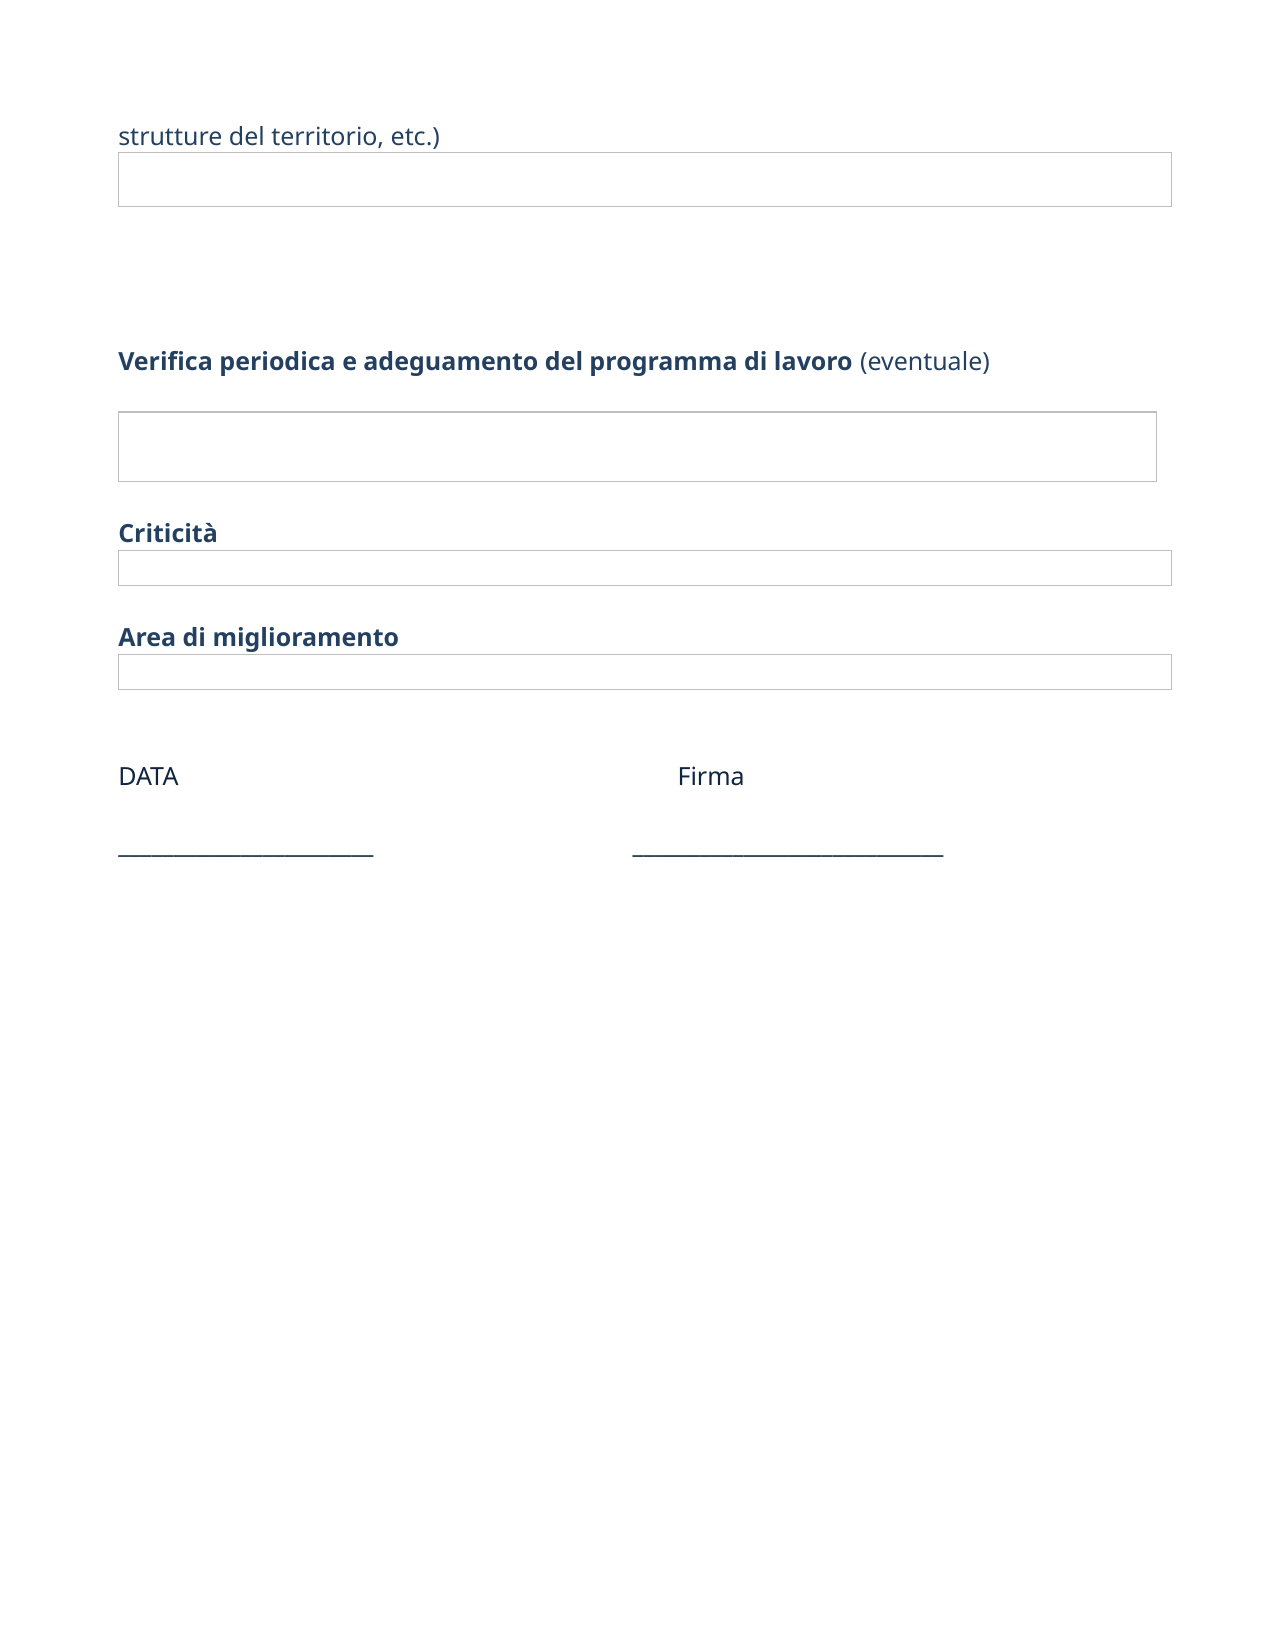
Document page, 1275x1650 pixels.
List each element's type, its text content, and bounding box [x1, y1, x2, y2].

text Criticità [118, 516, 1157, 550]
text _______________________ ____________________________ [118, 826, 1157, 860]
text Area di miglioramento [118, 620, 1157, 654]
text Verifica periodica e adeguamento del programma di lavoro (eventuale) [118, 343, 1157, 377]
text DATA Firma [118, 758, 1157, 792]
table_header [119, 551, 1171, 585]
table_header [119, 655, 1171, 689]
table_header [119, 413, 1156, 481]
text strutture del territorio, etc.) [118, 118, 1157, 152]
table_header [119, 153, 1171, 206]
